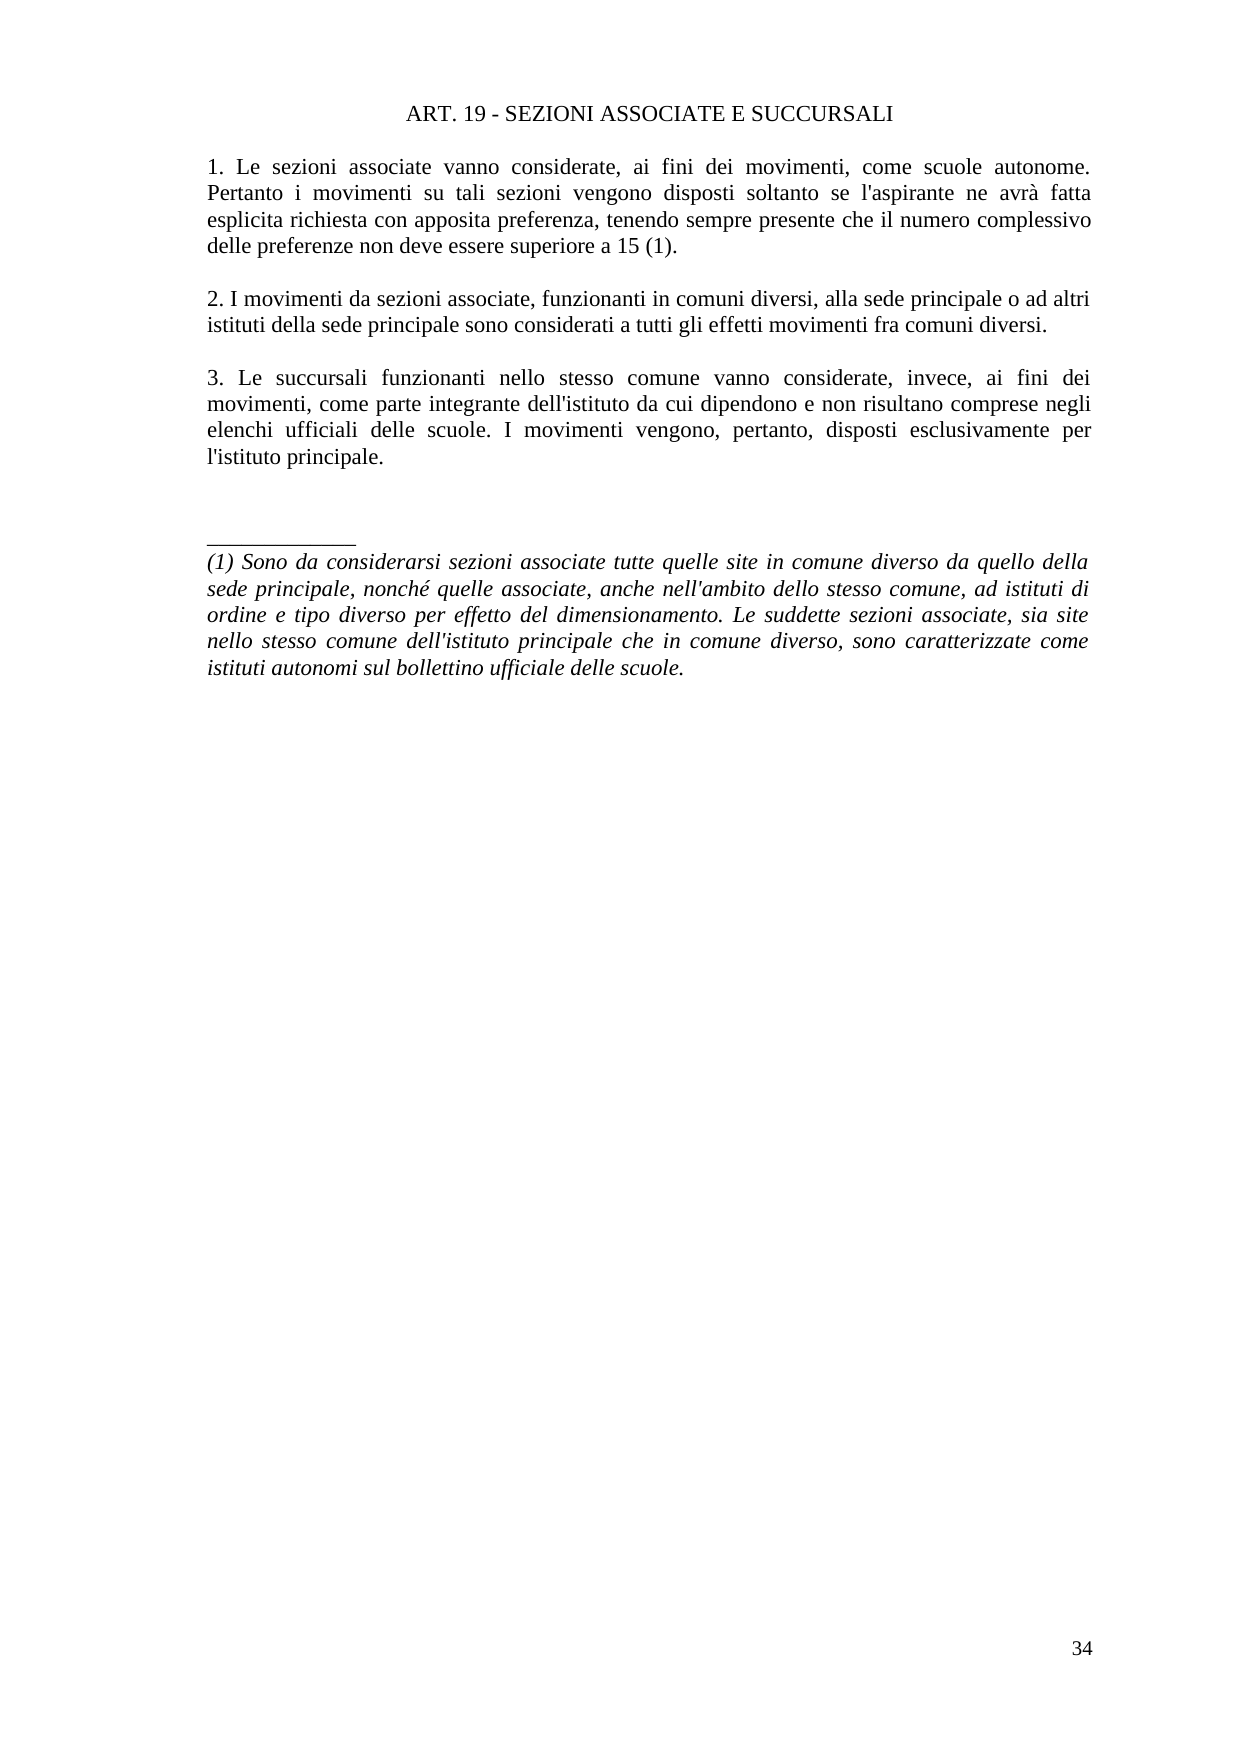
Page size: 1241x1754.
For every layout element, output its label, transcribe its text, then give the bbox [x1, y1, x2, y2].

text 3. Le succursali funzionanti nello stesso comune vanno considerate, invece, ai fini dei movimenti, come parte integrante dell'istituto da cui dipendono e non risultano comprese negli elenchi ufficiali delle scuole. I movimenti vengono, pertanto, disposti esclusivamente per l'istituto principale. [207, 364, 1092, 469]
text _____________ [207, 522, 1092, 548]
text 1. Le sezioni associate vanno considerate, ai fini dei movimenti, come scuole autonome. Pertanto i movimenti su tali sezioni vengono disposti soltanto se l'aspirante ne avrà fatta esplicita richiesta con apposita preferenza, tenendo sempre presente che il numero complessivo delle preferenze non deve essere superiore a 15 (1). [207, 153, 1092, 258]
text 2. I movimenti da sezioni associate, funzionanti in comuni diversi, alla sede principale o ad altri istituti della sede principale sono considerati a tutti gli effetti movimenti fra comuni diversi. [207, 285, 1092, 337]
text (1) Sono da considerarsi sezioni associate tutte quelle site in comune diverso da quello della sede principale, nonché quelle associate, anche nell'ambito dello stesso comune, ad istituti di ordine e tipo diverso per effetto del dimensionamento. Le suddette sezioni associate, sia site nello stesso comune dell'istituto principale che in comune diverso, sono caratterizzate come istituti autonomi sul bollettino ufficiale delle scuole. [207, 548, 1092, 680]
text ART. 19 - SEZIONI ASSOCIATE E SUCCURSALI [207, 100, 1092, 127]
